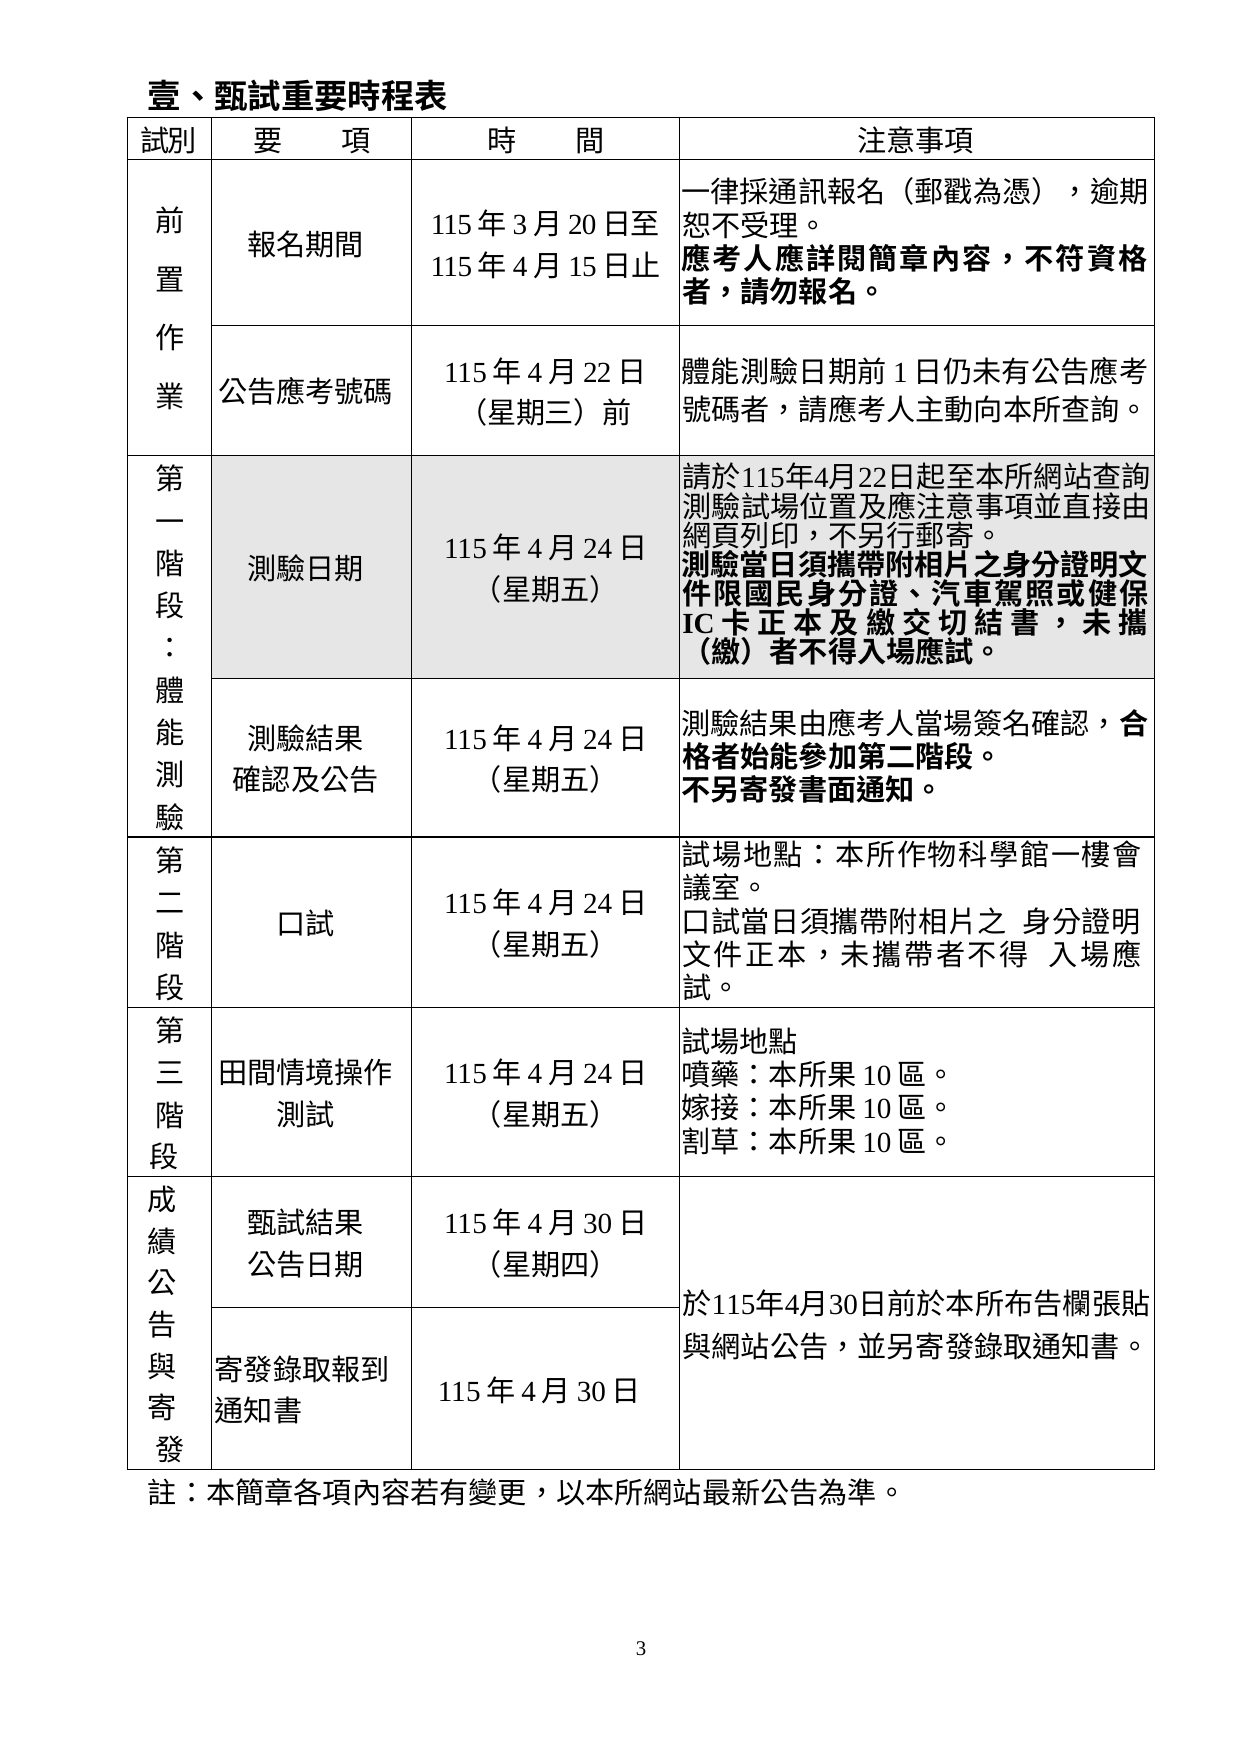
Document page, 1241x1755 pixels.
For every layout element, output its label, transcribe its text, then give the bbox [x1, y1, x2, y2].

table_cell 測驗結果由應考人當場簽名確認，合格者始能參加第二階段。 不另寄發書面通知。 [680, 679, 1154, 836]
table_cell 115年4月22日 （星期三）前 [412, 326, 679, 455]
table_cell 測驗結果 確認及公告 [212, 679, 411, 836]
table_cell 前 置 作 業 [128, 160, 211, 455]
table_cell 測驗日期 [212, 456, 411, 678]
text 註：本簡章各項內容若有變更，以本所網站最新公告為準。 [148, 1470, 1178, 1512]
table_cell 115年4月24日 （星期五） [412, 838, 679, 1007]
table_cell 體能測驗日期前1日仍未有公告應考號碼者，請應考人主動向本所查詢。 [680, 326, 1154, 455]
table_cell 公告應考號碼 [212, 326, 411, 455]
table_cell 115年4月24日 （星期五） [412, 679, 679, 836]
table_cell 115年4月24日 （星期五） [412, 1008, 679, 1176]
table_cell 115年4月30日 （星期四） [412, 1177, 679, 1307]
table_cell 寄發錄取報到通知書 [212, 1308, 411, 1469]
table_cell 115年4月24日 （星期五） [412, 456, 679, 678]
table_cell 試場地點 噴藥：本所果10區。 嫁接：本所果10區。 割草：本所果10區。 [680, 1008, 1154, 1176]
table_cell 115年4月30日 [412, 1308, 679, 1469]
table_cell 於115年4月30日前於本所布告欄張貼與網站公告，並另寄發錄取通知書。 [680, 1177, 1154, 1469]
table_cell 報名期間 [212, 160, 411, 325]
table_cell 請於115年4月22日起至本所網站查詢測驗試場位置及應注意事項並直接由網頁列印，不另行郵寄。 測驗當日須攜帶附相片之身分證明文件限國民身分證、汽車駕照或健保IC卡正本及繳交切結書，未攜（繳）者不得入場應試。 [680, 456, 1154, 678]
table_cell 第 二 階 段 [128, 838, 211, 1007]
table_cell 成 績 公 告 與 寄 發 [128, 1177, 211, 1469]
table_cell 一律採通訊報名（郵戳為憑），逾期恕不受理。 應考人應詳閱簡章內容，不符資格者，請勿報名。 [680, 160, 1154, 325]
table_header 注意事項 [680, 118, 1154, 159]
table_cell 第 一 階 段 ： 體 能 測 驗 [128, 456, 211, 836]
table_cell 口試 [212, 838, 411, 1007]
table_cell 試場地點：本所作物科學館一樓會議室。 口試當日須攜帶附相片之 身分證明文件正本，未攜帶者不得 入場應試。 [680, 838, 1154, 1007]
table_cell 甄試結果 公告日期 [212, 1177, 411, 1307]
table_cell 第 三 階 段 [128, 1008, 211, 1176]
text 壹、甄試重要時程表 [148, 75, 1178, 117]
table_header 時 間 [412, 118, 679, 159]
table_header 試別 [128, 118, 211, 159]
table_cell 115年3月20日至 115年4月15日止 [412, 160, 679, 325]
table_header 要 項 [212, 118, 411, 159]
table_cell 田間情境操作 測試 [212, 1008, 411, 1176]
